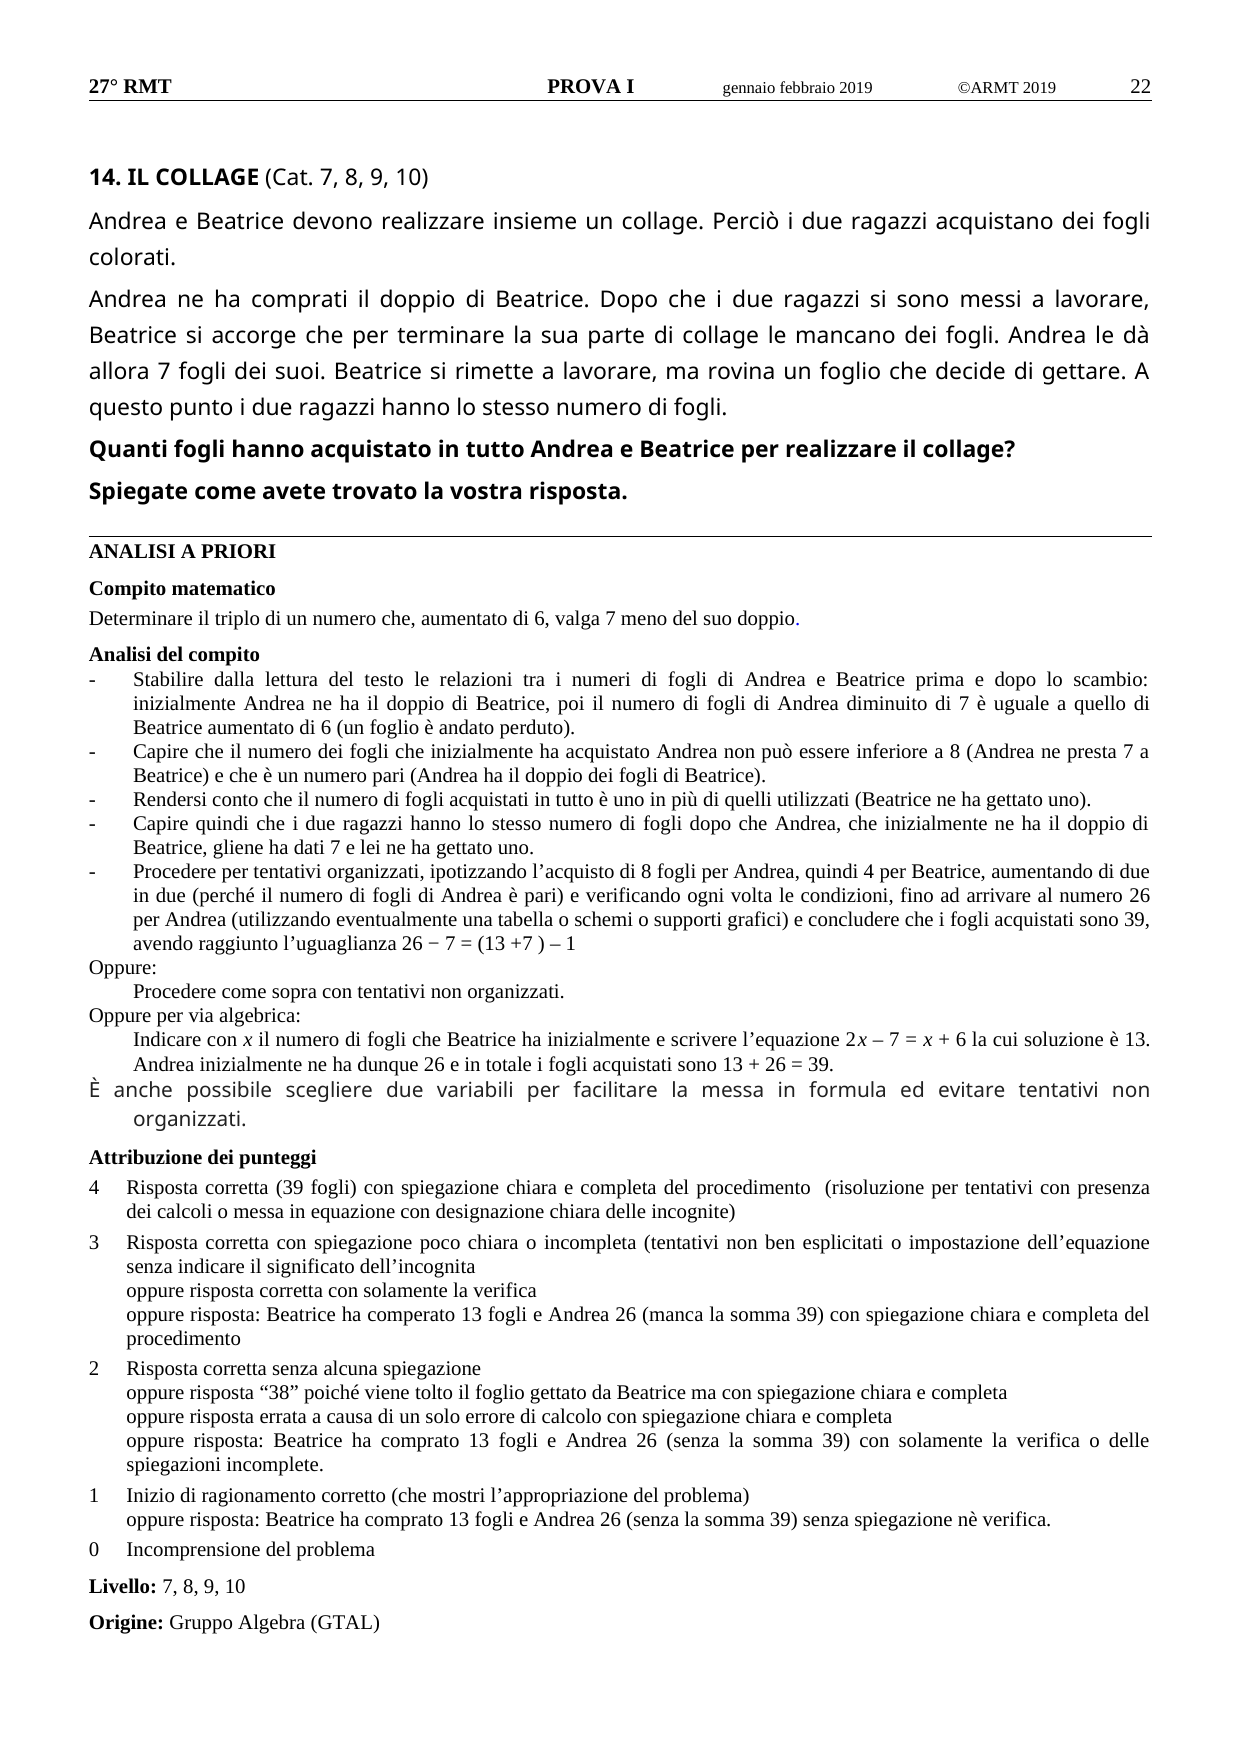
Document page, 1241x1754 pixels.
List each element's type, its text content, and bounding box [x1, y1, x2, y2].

text 1 Inizio di ragionamento corretto (che mostri l’appropriazione del problema) [89, 1483, 1152, 1507]
text - Stabilire dalla lettura del testo le relazioni tra i numeri di fogli di Andrea e Beatrice prima e dopo lo scambio: inizialmente Andrea ne ha il doppio di Beatrice, poi il numero di fogli di Andrea diminuito di 7 è uguale a quello di Beatrice aumentato di 6 (un foglio è andato perduto). [89, 666, 1152, 739]
text - Rendersi conto che il numero di fogli acquistati in tutto è uno in più di quelli utilizzati (Beatrice ne ha gettato uno). [89, 787, 1152, 811]
text 14. IL COLLAGE (Cat. 7, 8, 9, 10) [89, 161, 1152, 192]
text - Procedere per tentativi organizzati, ipotizzando l’acquisto di 8 fogli per Andrea, quindi 4 per Beatrice, aumentando di due in due (perché il numero di fogli di Andrea è pari) e verificando ogni volta le condizioni, fino ad arrivare al numero 26 per Andrea (utilizzando eventualmente una tabella o schemi o supporti grafici) e concludere che i fogli acquistati sono 39, avendo raggiunto l’uguaglianza 26 − 7 = (13 +7 ) – 1 [89, 859, 1152, 955]
text Attribuzione dei punteggi [89, 1145, 1152, 1169]
text - Capire che il numero dei fogli che inizialmente ha acquistato Andrea non può essere inferiore a 8 (Andrea ne presta 7 a Beatrice) e che è un numero pari (Andrea ha il doppio dei fogli di Beatrice). [89, 739, 1152, 787]
text Determinare il triplo di un numero che, aumentato di 6, valga 7 meno del suo doppio. [89, 606, 1152, 630]
text 2 Risposta corretta senza alcuna spiegazione [89, 1356, 1152, 1380]
text oppure risposta corretta con solamente la verifica [89, 1278, 1152, 1302]
text Andrea ne ha comprati il doppio di Beatrice. Dopo che i due ragazzi si sono messi a lavorare, Beatrice si accorge che per terminare la sua parte di collage le mancano dei fogli. Andrea le dà allora 7 fogli dei suoi. Beatrice si rimette a lavorare, ma rovina un foglio che decide di gettare. A questo punto i due ragazzi hanno lo stesso numero di fogli. [89, 283, 1152, 422]
text oppure risposta: Beatrice ha comprato 13 fogli e Andrea 26 (senza la somma 39) senza spiegazione nè verifica. [89, 1507, 1152, 1531]
text 0 Incomprensione del problema [89, 1537, 1152, 1561]
text oppure risposta errata a causa di un solo errore di calcolo con spiegazione chiara e completa [89, 1404, 1152, 1428]
text Procedere come sopra con tentativi non organizzati. [89, 979, 1152, 1003]
text Spiegate come avete trovato la vostra risposta. [89, 475, 1152, 506]
text Oppure per via algebrica: [89, 1003, 1152, 1027]
text Compito matematico [89, 576, 1152, 599]
text È anche possibile scegliere due variabili per facilitare la messa in formula ed evitare tentativi non organizzati. [89, 1076, 1152, 1132]
text Oppure: [89, 955, 1152, 979]
text Analisi del compito [89, 642, 1152, 666]
text Livello: 7, 8, 9, 10 [89, 1574, 1152, 1598]
text oppure risposta: Beatrice ha comperato 13 fogli e Andrea 26 (manca la somma 39) con spiegazione chiara e completa del procedimento [89, 1302, 1152, 1350]
text Indicare con x il numero di fogli che Beatrice ha inizialmente e scrivere l’equazione 2x – 7 = x + 6 la cui soluzione è 13. Andrea inizialmente ne ha dunque 26 e in totale i fogli acquistati sono 13 + 26 = 39. [89, 1027, 1152, 1076]
text 4 Risposta corretta (39 fogli) con spiegazione chiara e completa del procedimento (risoluzione per tentativi con presenza dei calcoli o messa in equazione con designazione chiara delle incognite) [89, 1175, 1152, 1223]
text ANALiSi A PRIORI [89, 537, 1152, 563]
text - Capire quindi che i due ragazzi hanno lo stesso numero di fogli dopo che Andrea, che inizialmente ne ha il doppio di Beatrice, gliene ha dati 7 e lei ne ha gettato uno. [89, 811, 1152, 859]
text Andrea e Beatrice devono realizzare insieme un collage. Perciò i due ragazzi acquistano dei fogli colorati. [89, 204, 1152, 272]
text Origine: Gruppo Algebra (GTAL) [89, 1610, 1152, 1634]
text oppure risposta: Beatrice ha comprato 13 fogli e Andrea 26 (senza la somma 39) con solamente la verifica o delle spiegazioni incomplete. [89, 1428, 1152, 1476]
text 3 Risposta corretta con spiegazione poco chiara o incompleta (tentativi non ben esplicitati o impostazione dell’equazione senza indicare il significato dell’incognita [89, 1229, 1152, 1278]
text oppure risposta “38” poiché viene tolto il foglio gettato da Beatrice ma con spiegazione chiara e completa [89, 1380, 1152, 1404]
text Quanti fogli hanno acquistato in tutto Andrea e Beatrice per realizzare il collage? [89, 433, 1152, 464]
